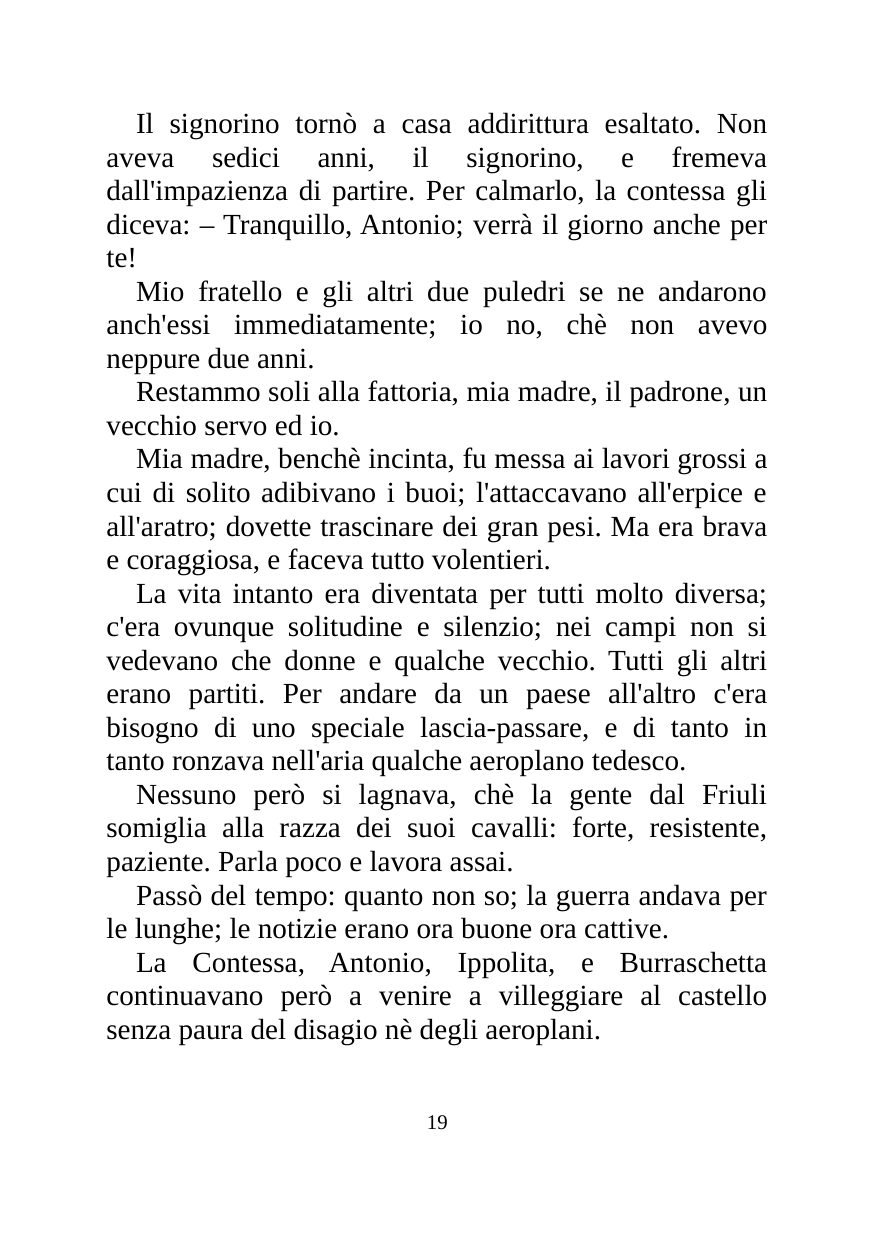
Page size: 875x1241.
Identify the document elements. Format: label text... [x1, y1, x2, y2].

text Restammo soli alla fattoria, mia madre, il padrone, un vecchio servo ed io. [106, 374, 768, 442]
text Il signorino tornò a casa addirittura esaltato. Non aveva sedici anni, il signorino, e fremeva dall'impazienza di partire. Per calmarlo, la contessa gli diceva: – Tranquillo, Antonio; verrà il giorno anche per te! [106, 106, 768, 274]
text La Contessa, Antonio, Ippolita, e Burraschetta continuavano però a venire a villeggiare al castello senza paura del disagio nè degli aeroplani. [106, 945, 768, 1045]
text Nessuno però si lagnava, chè la gente dal Friuli somiglia alla razza dei suoi cavalli: forte, resistente, paziente. Parla poco e lavora assai. [106, 777, 768, 878]
text Passò del tempo: quanto non so; la guerra andava per le lunghe; le notizie erano ora buone ora cattive. [106, 878, 768, 945]
text Mio fratello e gli altri due puledri se ne andarono anch'essi immediatamente; io no, chè non avevo neppure due anni. [106, 274, 768, 374]
text Mia madre, benchè incinta, fu messa ai lavori grossi a cui di solito adibivano i buoi; l'attaccavano all'erpice e all'aratro; dovette trascinare dei gran pesi. Ma era brava e coraggiosa, e faceva tutto volentieri. [106, 442, 768, 576]
text La vita intanto era diventata per tutti molto diversa; c'era ovunque solitudine e silenzio; nei campi non si vedevano che donne e qualche vecchio. Tutti gli altri erano partiti. Per andare da un paese all'altro c'era bisogno di uno speciale lascia-passare, e di tanto in tanto ronzava nell'aria qualche aeroplano tedesco. [106, 576, 768, 777]
